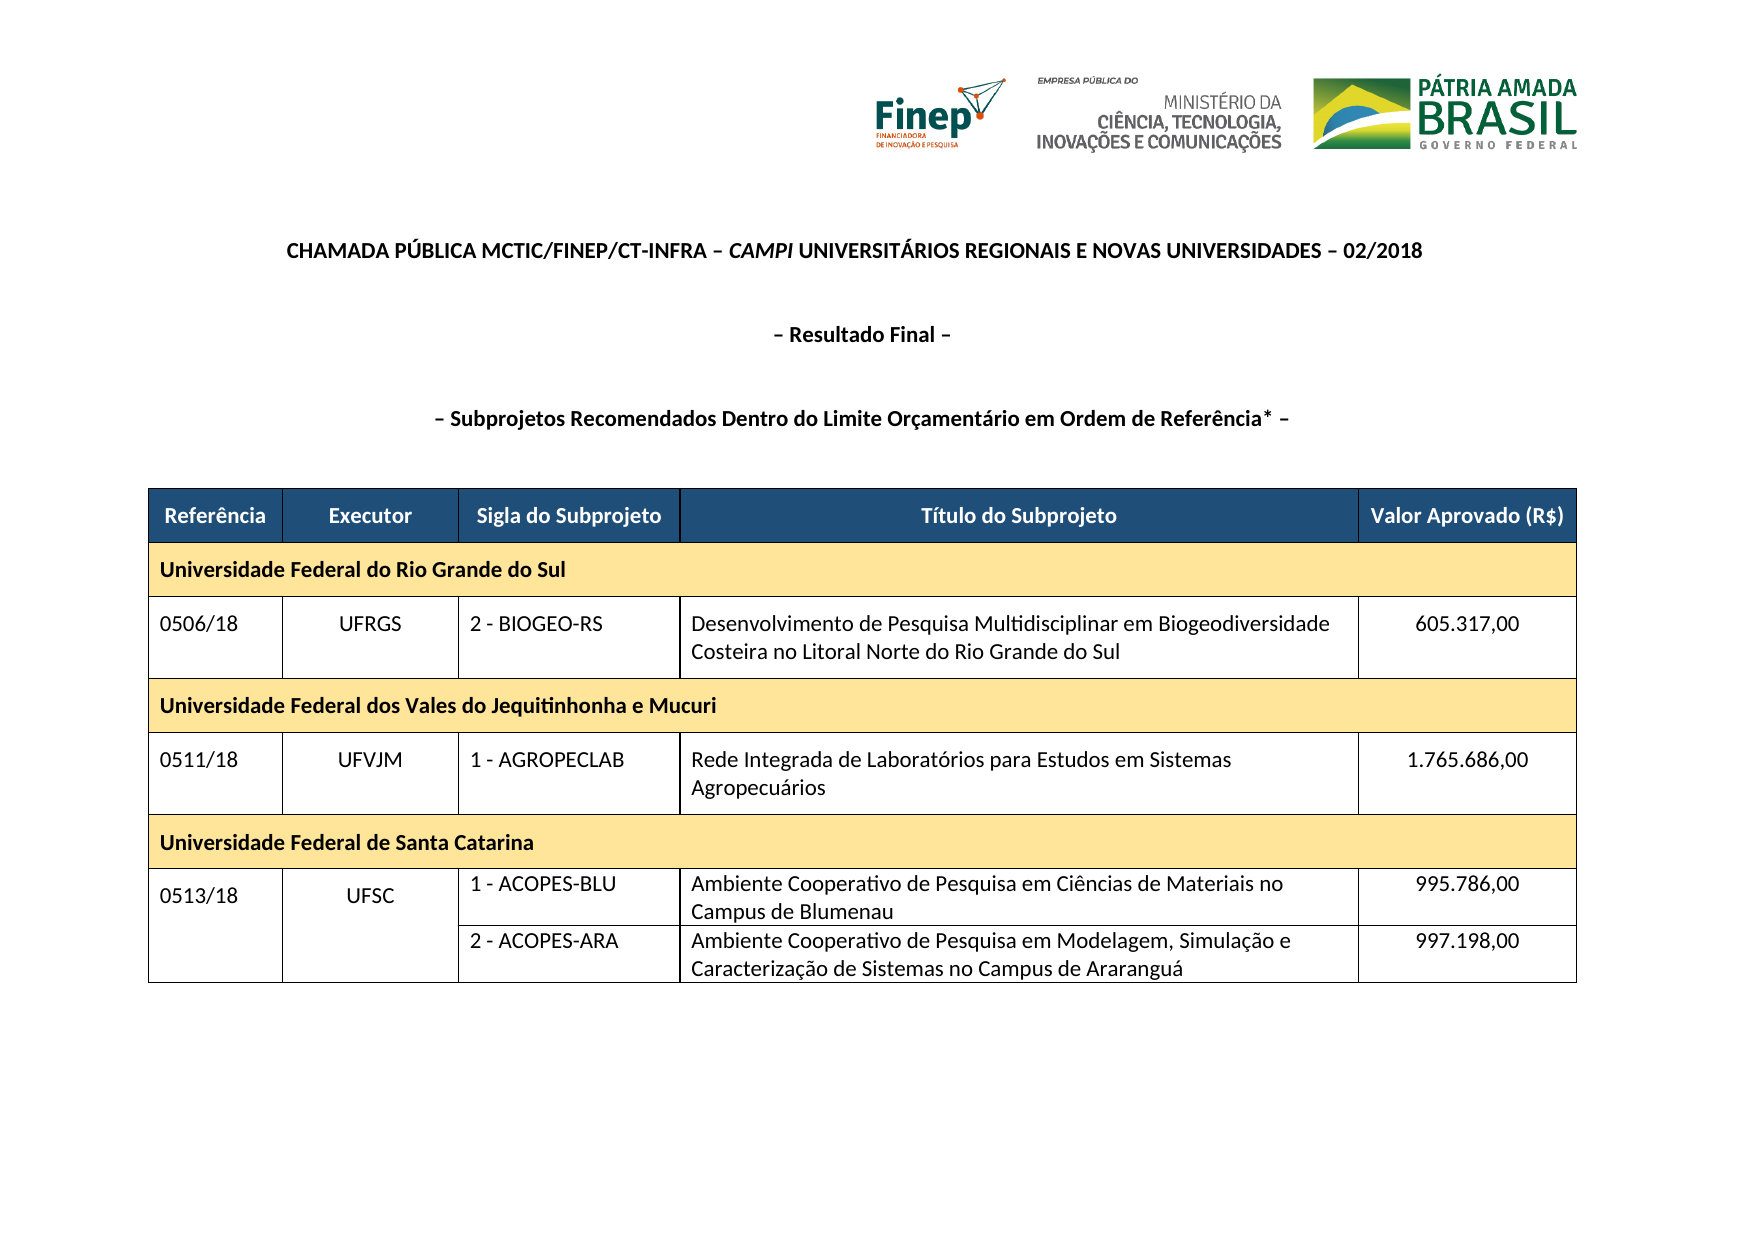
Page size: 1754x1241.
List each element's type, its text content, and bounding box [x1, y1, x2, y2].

table_header Título do Subprojeto [681, 489, 1358, 542]
table_cell Ambiente Cooperativo de Pesquisa em Modelagem, Simulação e Caracterização de Sistemas no Campus de Araranguá [681, 926, 1358, 982]
table_cell 1 - AGROPECLAB [459, 733, 679, 814]
table_cell Universidade Federal do Rio Grande do Sul [149, 543, 1576, 596]
text – Subprojetos Recomendados Dentro do Limite Orçamentário em Ordem de Referência* – [148, 404, 1577, 432]
table_header Referência [149, 489, 282, 542]
table_header Executor [283, 489, 458, 542]
table_cell Ambiente Cooperativo de Pesquisa em Ciências de Materiais no Campus de Blumenau [681, 869, 1358, 925]
table_cell 1.765.686,00 [1359, 733, 1576, 814]
table_cell UFRGS [283, 597, 458, 678]
table_cell 995.786,00 [1359, 869, 1576, 925]
text – Resultado Final – [148, 320, 1577, 348]
table_cell Rede Integrada de Laboratórios para Estudos em Sistemas Agropecuários [681, 733, 1358, 814]
text CHAMADA PÚBLICA MCTIC/FINEP/CT-INFRA – CAMPI UNIVERSITÁRIOS REGIONAIS E NOVAS UNIVERSIDADES – 02/2018 [89, 236, 1621, 264]
table_cell Desenvolvimento de Pesquisa Multidisciplinar em Biogeodiversidade Costeira no Litoral Norte do Rio Grande do Sul [681, 597, 1358, 678]
table_cell 2 - ACOPES-ARA [459, 926, 679, 982]
table_cell Universidade Federal de Santa Catarina [149, 815, 1576, 868]
table_cell 2 - BIOGEO-RS [459, 597, 679, 678]
table_cell 997.198,00 [1359, 926, 1576, 982]
table_cell 0511/18 [149, 733, 282, 814]
table_cell 1 - ACOPES-BLU [459, 869, 679, 925]
table_header Sigla do Subprojeto [459, 489, 679, 542]
table_header Valor Aprovado (R$) [1359, 489, 1576, 542]
table_cell 605.317,00 [1359, 597, 1576, 678]
table_cell UFSC [283, 869, 458, 982]
table_cell 0506/18 [149, 597, 282, 678]
table_cell UFVJM [283, 733, 458, 814]
table_cell 0513/18 [149, 869, 282, 982]
table_cell Universidade Federal dos Vales do Jequitinhonha e Mucuri [149, 679, 1576, 732]
